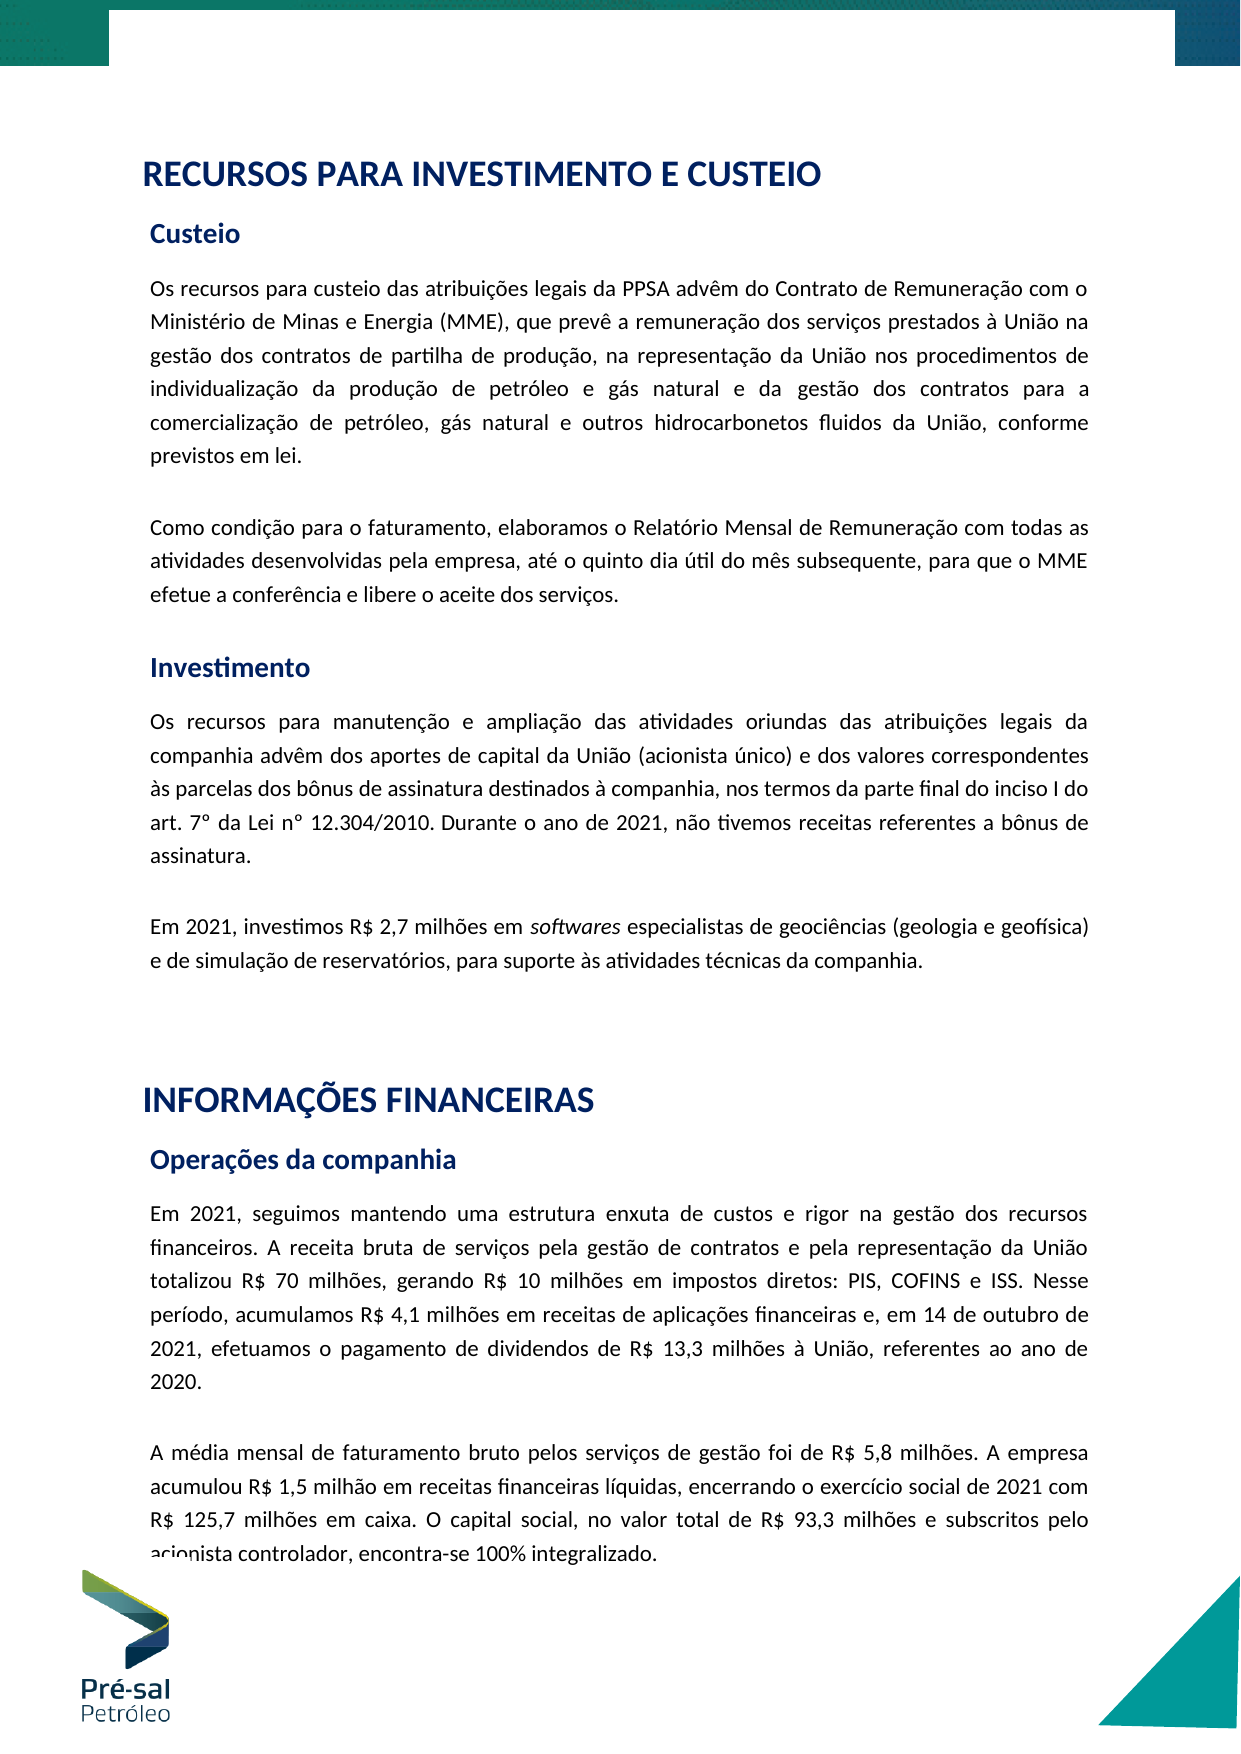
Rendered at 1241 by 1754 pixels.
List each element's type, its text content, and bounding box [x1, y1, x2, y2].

text Em 2021, seguimos mantendo uma estrutura enxuta de custos e rigor na gestão dos recursos financeiros. A receita bruta de serviços pela gestão de contratos e pela representação da União totalizou R$ 70 milhões, gerando R$ 10 milhões em impostos diretos: PIS, COFINS e ISS. Nesse período, acumulamos R$ 4,1 milhões em receitas de aplicações financeiras e, em 14 de outubro de 2021, efetuamos o pagamento de dividendos de R$ 13,3 milhões à União, referentes ao ano de 2020. [150, 1199, 1090, 1395]
text Os recursos para manutenção e ampliação das atividades oriundas das atribuições legais da companhia advêm dos aportes de capital da União (acionista único) e dos valores correspondentes às parcelas dos bônus de assinatura destinados à companhia, nos termos da parte final do inciso I do art. 7º da Lei nº 12.304/2010. Durante o ano de 2021, não tivemos receitas referentes a bônus de assinatura. [150, 707, 1090, 869]
text Os recursos para custeio das atribuições legais da PPSA advêm do Contrato de Remuneração com o Ministério de Minas e Energia (MME), que prevê a remuneração dos serviços prestados à União na gestão dos contratos de partilha de produção, na representação da União nos procedimentos de individualização da produção de petróleo e gás natural e da gestão dos contratos para a comercialização de petróleo, gás natural e outros hidrocarbonetos fluidos da União, conforme previstos em lei. [150, 274, 1090, 470]
subtitle Investimento [317, 649, 1090, 684]
subtitle Operações da companhia [457, 1141, 1090, 1177]
text A média mensal de faturamento bruto pelos serviços de gestão foi de R$ 5,8 milhões. A empresa acumulou R$ 1,5 milhão em receitas financeiras líquidas, encerrando o exercício social de 2021 com R$ 125,7 milhões em caixa. O capital social, no valor total de R$ 93,3 milhões e subscritos pelo acionista controlador, encontra-se 100% integralizado. [150, 1438, 1090, 1567]
subtitle Custeio [240, 215, 1090, 251]
subtitle INFORMAÇÕES FINANCEIRAS [142, 1076, 1090, 1121]
text Em 2021, investimos R$ 2,7 milhões em softwares especialistas de geociências (geologia e geofísica) e de simulação de reservatórios, para suporte às atividades técnicas da companhia. [150, 912, 1090, 974]
subtitle RECURSOS PARA INVESTIMENTO E CUSTEIO [142, 150, 1090, 196]
text Como condição para o faturamento, elaboramos o Relatório Mensal de Remuneração com todas as atividades desenvolvidas pela empresa, até o quinto dia útil do mês subsequente, para que o MME efetue a conferência e libere o aceite dos serviços. [150, 513, 1090, 608]
